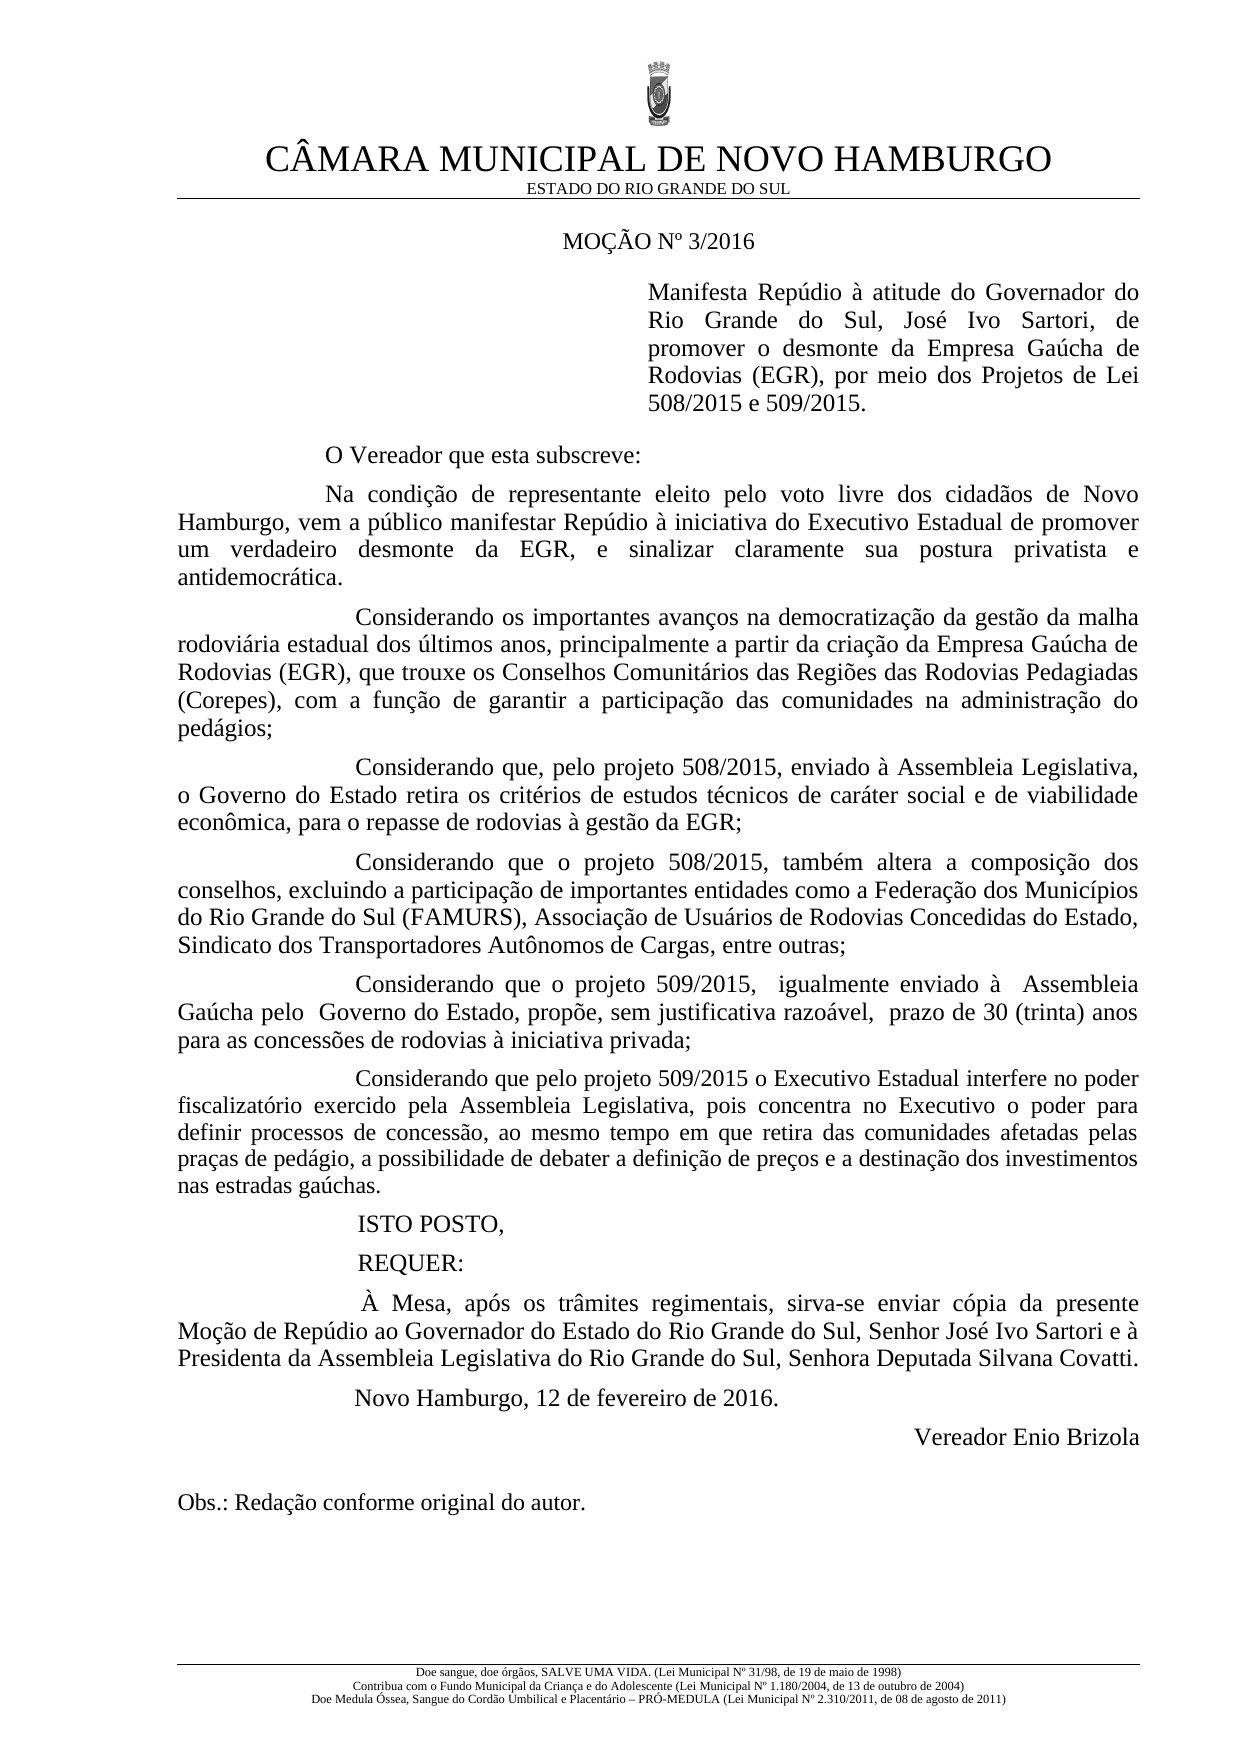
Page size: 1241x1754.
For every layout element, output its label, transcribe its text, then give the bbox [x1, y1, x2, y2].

text Considerando que o projeto 509/2015, igualmente enviado à Assembleia Gaúcha pelo Governo do Estado, propõe, sem justificativa razoável, prazo de 30 (trinta) anos para as concessões de rodovias à iniciativa privada; [177, 971, 1140, 1054]
text Novo Hamburgo, 12 de fevereiro de 2016. [177, 1384, 1140, 1412]
text REQUER: [177, 1249, 1140, 1277]
text À Mesa, após os trâmites regimentais, sirva-se enviar cópia da presente Moção de Repúdio ao Governador do Estado do Rio Grande do Sul, Senhor José Ivo Sartori e à Presidenta da Assembleia Legislativa do Rio Grande do Sul, Senhora Deputada Silvana Covatti. [177, 1289, 1140, 1372]
text Considerando que, pelo projeto 508/2015, enviado à Assembleia Legislativa, o Governo do Estado retira os critérios de estudos técnicos de caráter social e de viabilidade econômica, para o repasse de rodovias à gestão da EGR; [177, 753, 1140, 836]
text Considerando que pelo projeto 509/2015 o Executivo Estadual interfere no poder fiscalizatório exercido pela Assembleia Legislativa, pois concentra no Executivo o poder para definir processos de concessão, ao mesmo tempo em que retira das comunidades afetadas pelas praças de pedágio, a possibilidade de debater a definição de preços e a destinação dos investimentos nas estradas gaúchas. [177, 1066, 1140, 1198]
text Obs.: Redação conforme original do autor. [177, 1489, 1140, 1516]
text ISTO POSTO, [177, 1210, 1140, 1238]
text Vereador Enio Brizola [177, 1423, 1140, 1451]
text Considerando que o projeto 508/2015, também altera a composição dos conselhos, excluindo a participação de importantes entidades como a Federação dos Municípios do Rio Grande do Sul (FAMURS), Associação de Usuários de Rodovias Concedidas do Estado, Sindicato dos Transportadores Autônomos de Cargas, entre outras; [177, 848, 1140, 959]
text MOÇÃO Nº 3/2016 [177, 228, 1140, 255]
text Manifesta Repúdio à atitude do Governador do Rio Grande do Sul, José Ivo Sartori, de promover o desmonte da Empresa Gaúcha de Rodovias (EGR), por meio dos Projetos de Lei 508/2015 e 509/2015. [648, 278, 1140, 417]
text Na condição de representante eleito pelo voto livre dos cidadãos de Novo Hamburgo, vem a público manifestar Repúdio à iniciativa do Executivo Estadual de promover um verdadeiro desmonte da EGR, e sinalizar claramente sua postura privatista e antidemocrática. [177, 480, 1140, 591]
text Considerando os importantes avanços na democratização da gestão da malha rodoviária estadual dos últimos anos, principalmente a partir da criação da Empresa Gaúcha de Rodovias (EGR), que trouxe os Conselhos Comunitários das Regiões das Rodovias Pedagiadas (Corepes), com a função de garantir a participação das comunidades na administração do pedágios; [177, 603, 1140, 741]
text O Vereador que esta subscreve: [177, 441, 1140, 468]
